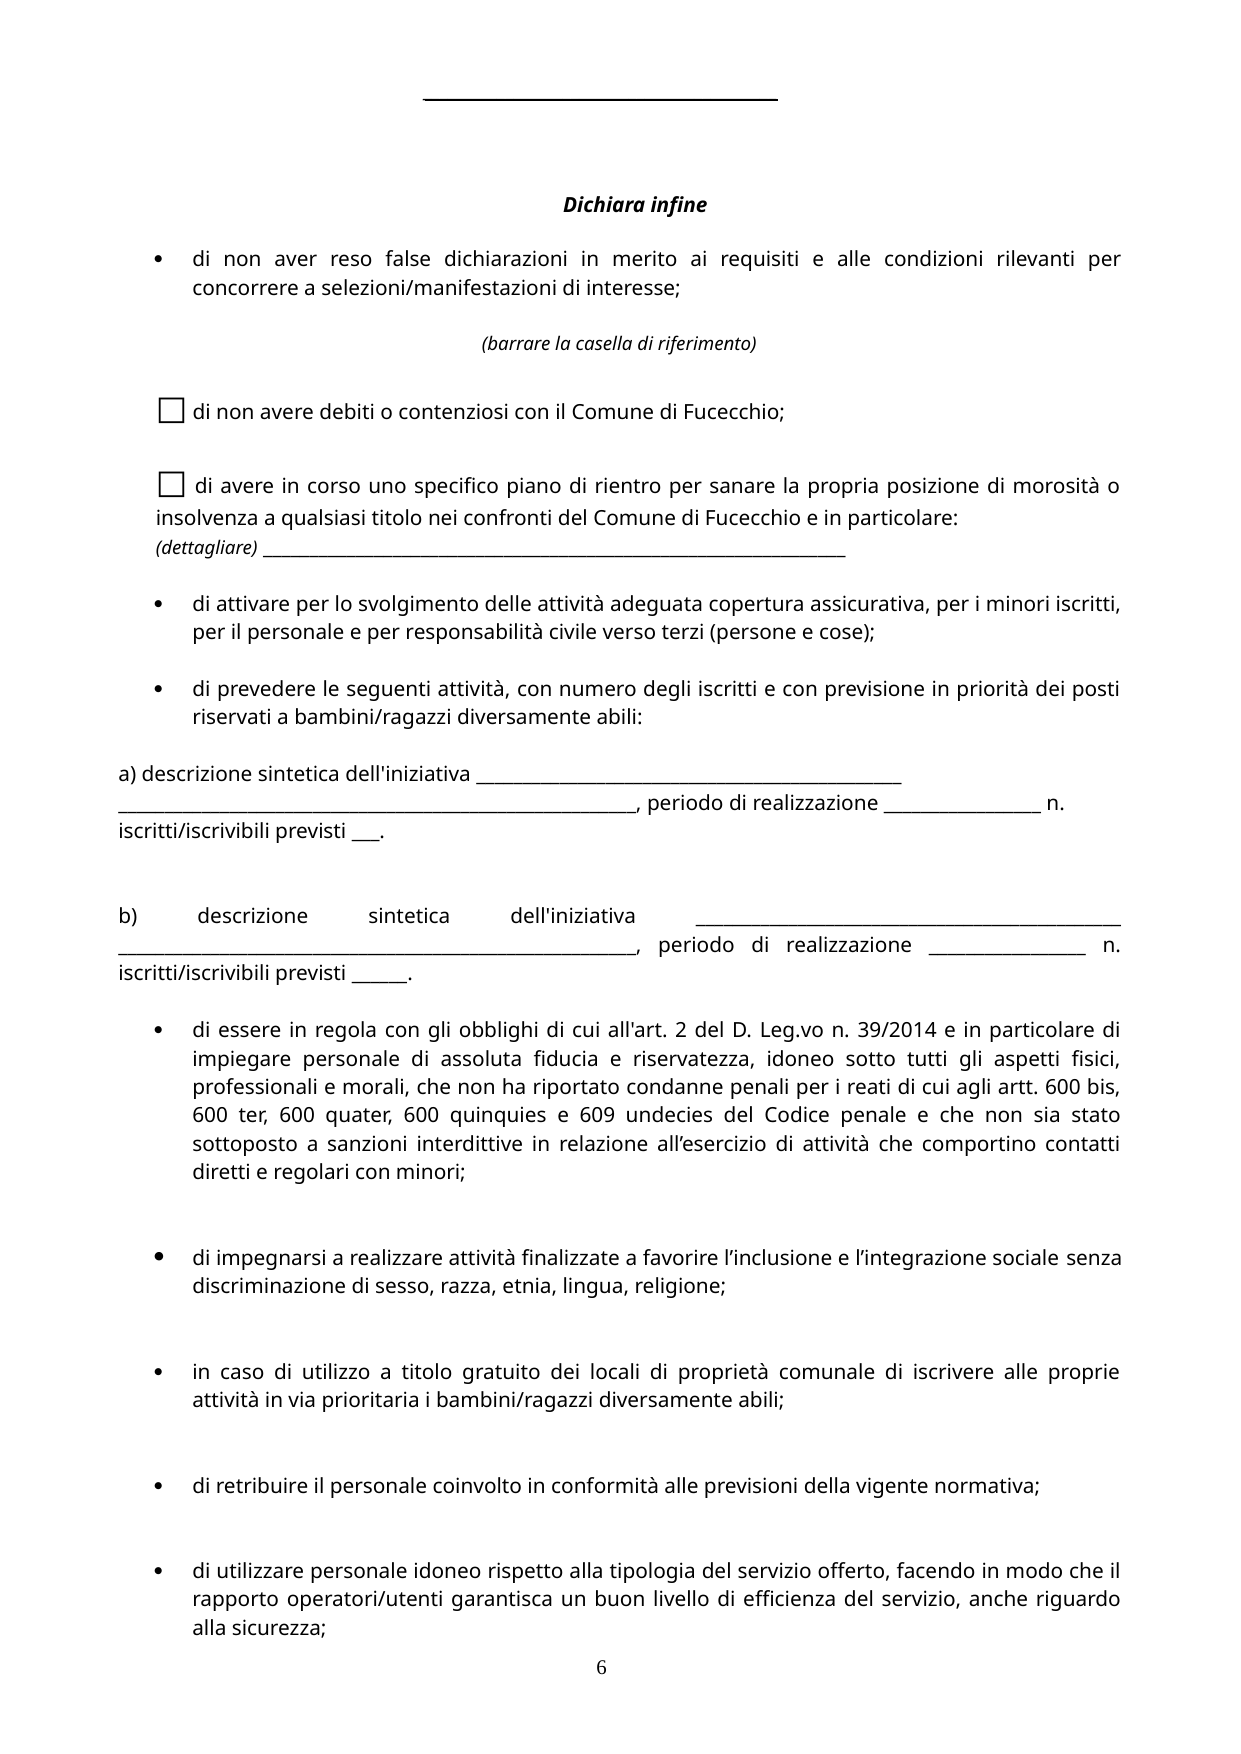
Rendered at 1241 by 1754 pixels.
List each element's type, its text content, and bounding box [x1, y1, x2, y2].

list in caso di utilizzo a titolo gratuito dei locali di proprietà comunale di iscrivere alle proprie attività in via prioritaria i bambini/ragazzi diversamente abili; [154, 1357, 1122, 1414]
list di retribuire il personale coinvolto in conformità alle previsioni della vigente normativa; [154, 1471, 1122, 1499]
list di non aver reso false dichiarazioni in merito ai requisiti e alle condizioni rilevanti per concorrere a selezioni/manifestazioni di interesse; [154, 244, 1122, 301]
text □ di avere in corso uno specifico piano di rientro per sanare la propria posizione di morosità o insolvenza a qualsiasi titolo nei confronti del Comune di Fucecchio e in particolare: [156, 458, 1122, 532]
text b) descrizione sintetica dell'iniziativa ______________________________________________ ________________________________________________________, periodo di realizzazione _________________ n. iscritti/iscrivibili previsti ______. [118, 901, 1122, 987]
list di impegnarsi a realizzare attività finalizzate a favorire l’inclusione e l’integrazione sociale senza discriminazione di sesso, razza, etnia, lingua, religione; [154, 1243, 1122, 1299]
list di attivare per lo svolgimento delle attività adeguata copertura assicurativa, per i minori iscritti, per il personale e per responsabilità civile verso terzi (persone e cose); [154, 589, 1122, 646]
list di essere in regola con gli obblighi di cui all'art. 2 del D. Leg.vo n. 39/2014 e in particolare di impiegare personale di assoluta fiducia e riservatezza, idoneo sotto tutti gli aspetti fisici, professionali e morali, che non ha riportato condanne penali per i reati di cui agli artt. 600 bis, 600 ter, 600 quater, 600 quinquies e 609 undecies del Codice penale e che non sia stato sottoposto a sanzioni interdittive in relazione all’esercizio di attività che comportino contatti diretti e regolari con minori; [154, 1015, 1122, 1186]
subtitle Dichiara infine [156, 190, 1122, 218]
text ___________________________________________ [118, 75, 1122, 103]
text □ di non avere debiti o contenziosi con il Comune di Fucecchio; [156, 384, 1122, 429]
list di utilizzare personale idoneo rispetto alla tipologia del servizio offerto, facendo in modo che il rapporto operatori/utenti garantisca un buon livello di efficienza del servizio, anche riguardo alla sicurezza; [154, 1556, 1122, 1641]
text (dettagliare) _______________________________________________________________ [156, 532, 1122, 560]
list di prevedere le seguenti attività, con numero degli iscritti e con previsione in priorità dei posti riservati a bambini/ragazzi diversamente abili: [154, 674, 1122, 731]
text (barrare la casella di riferimento) [118, 330, 1122, 355]
text a) descrizione sintetica dell'iniziativa ______________________________________________ ________________________________________________________, periodo di realizzazione _________________ n. iscritti/iscrivibili previsti ___. [118, 759, 1122, 844]
